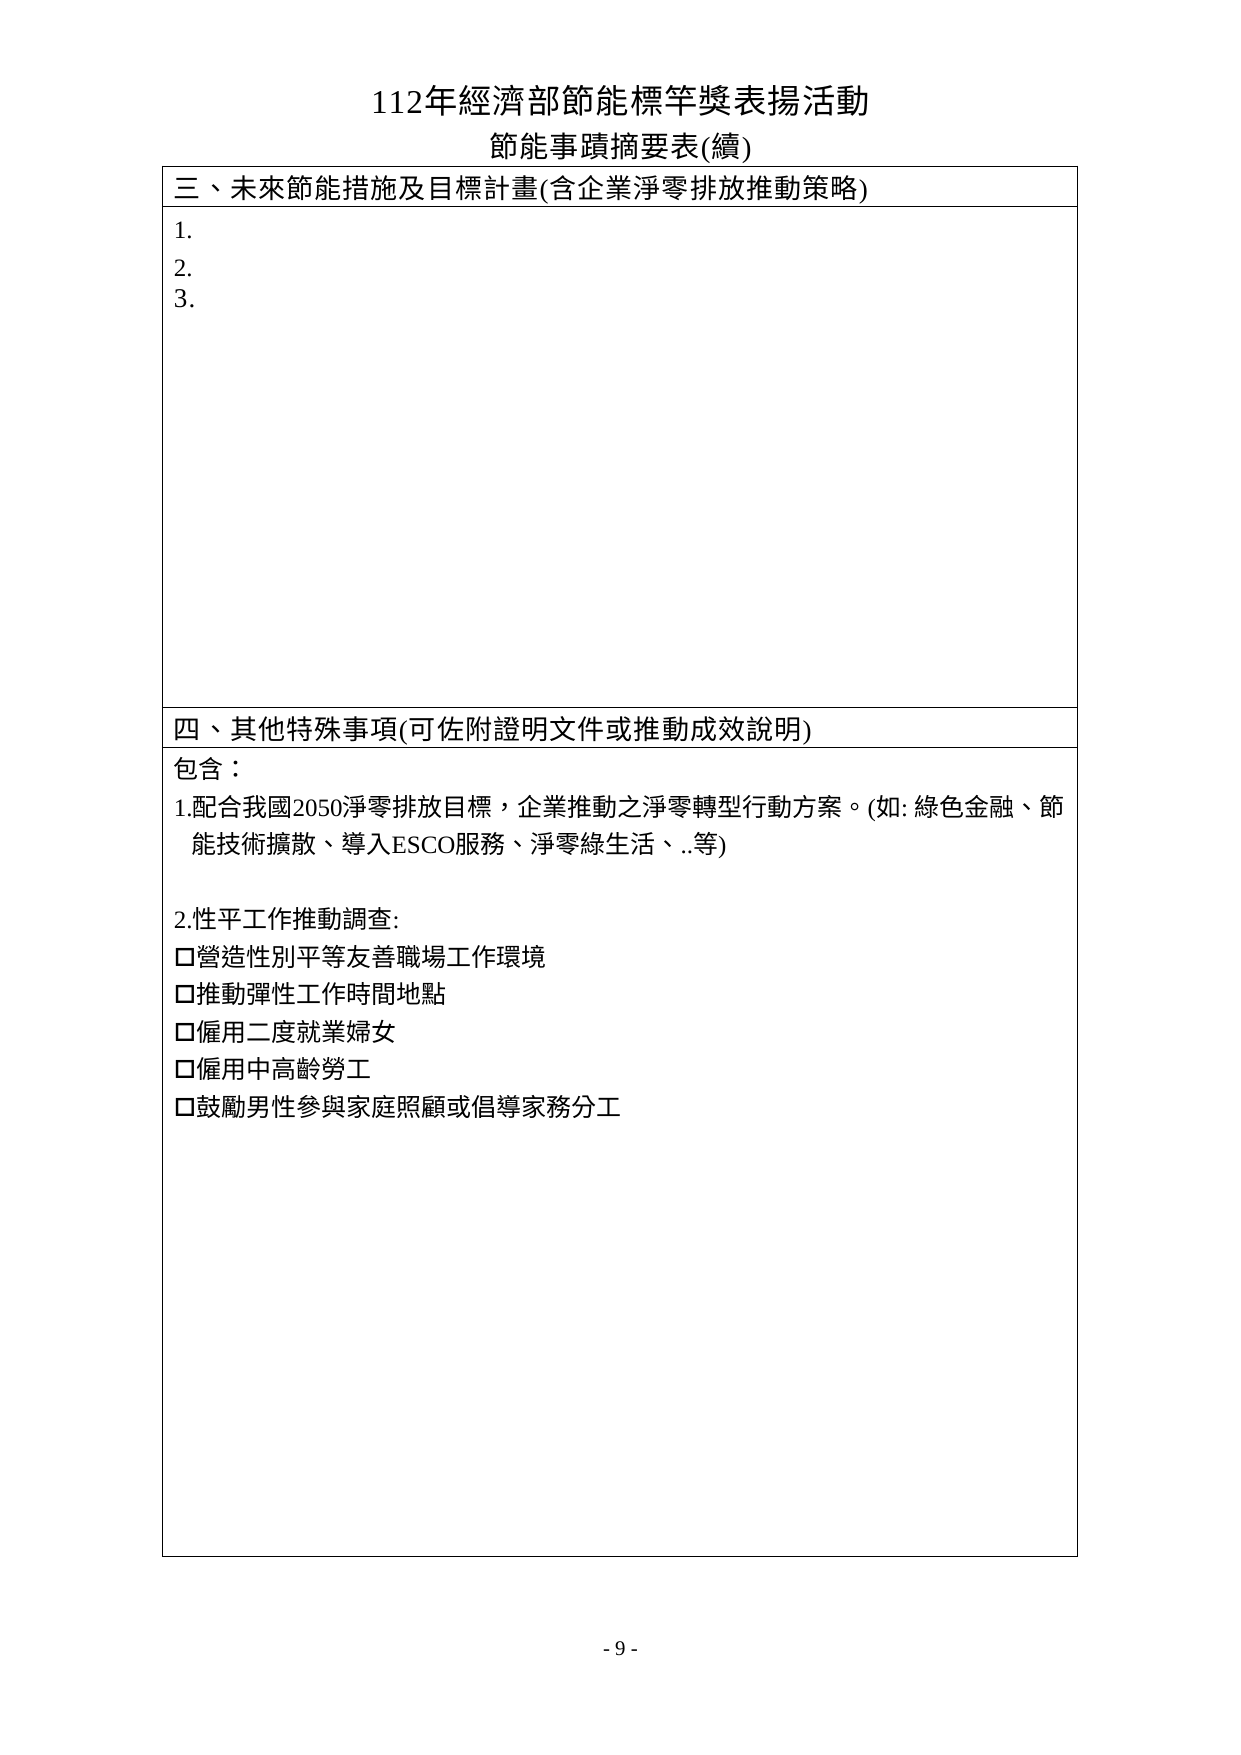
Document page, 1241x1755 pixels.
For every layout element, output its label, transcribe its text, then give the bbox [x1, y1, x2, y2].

text 112年經濟部節能標竿獎表揚活動 [148, 75, 1093, 123]
text 節能事蹟摘要表(續) [148, 123, 1093, 166]
table_cell 四、其他特殊事項(可佐附證明文件或推動成效說明) [163, 708, 1077, 747]
table_cell 1. 2. 3. [163, 207, 1077, 707]
table_cell 包含： 1.配合我國2050淨零排放目標，企業推動之淨零轉型行動方案。(如: 綠色金融、節能技術擴散、導入ESCO服務、淨零綠生活、..等) 2.性平工作推動調查: 營造性別平等友善職場工作環境 推動彈性工作時間地點 僱用二度就業婦女 僱用中高齡勞工 鼓勵男性參與家庭照顧或倡導家務分工 [163, 748, 1077, 1556]
table_header 三、未來節能措施及目標計畫(含企業淨零排放推動策略) [163, 167, 1077, 206]
